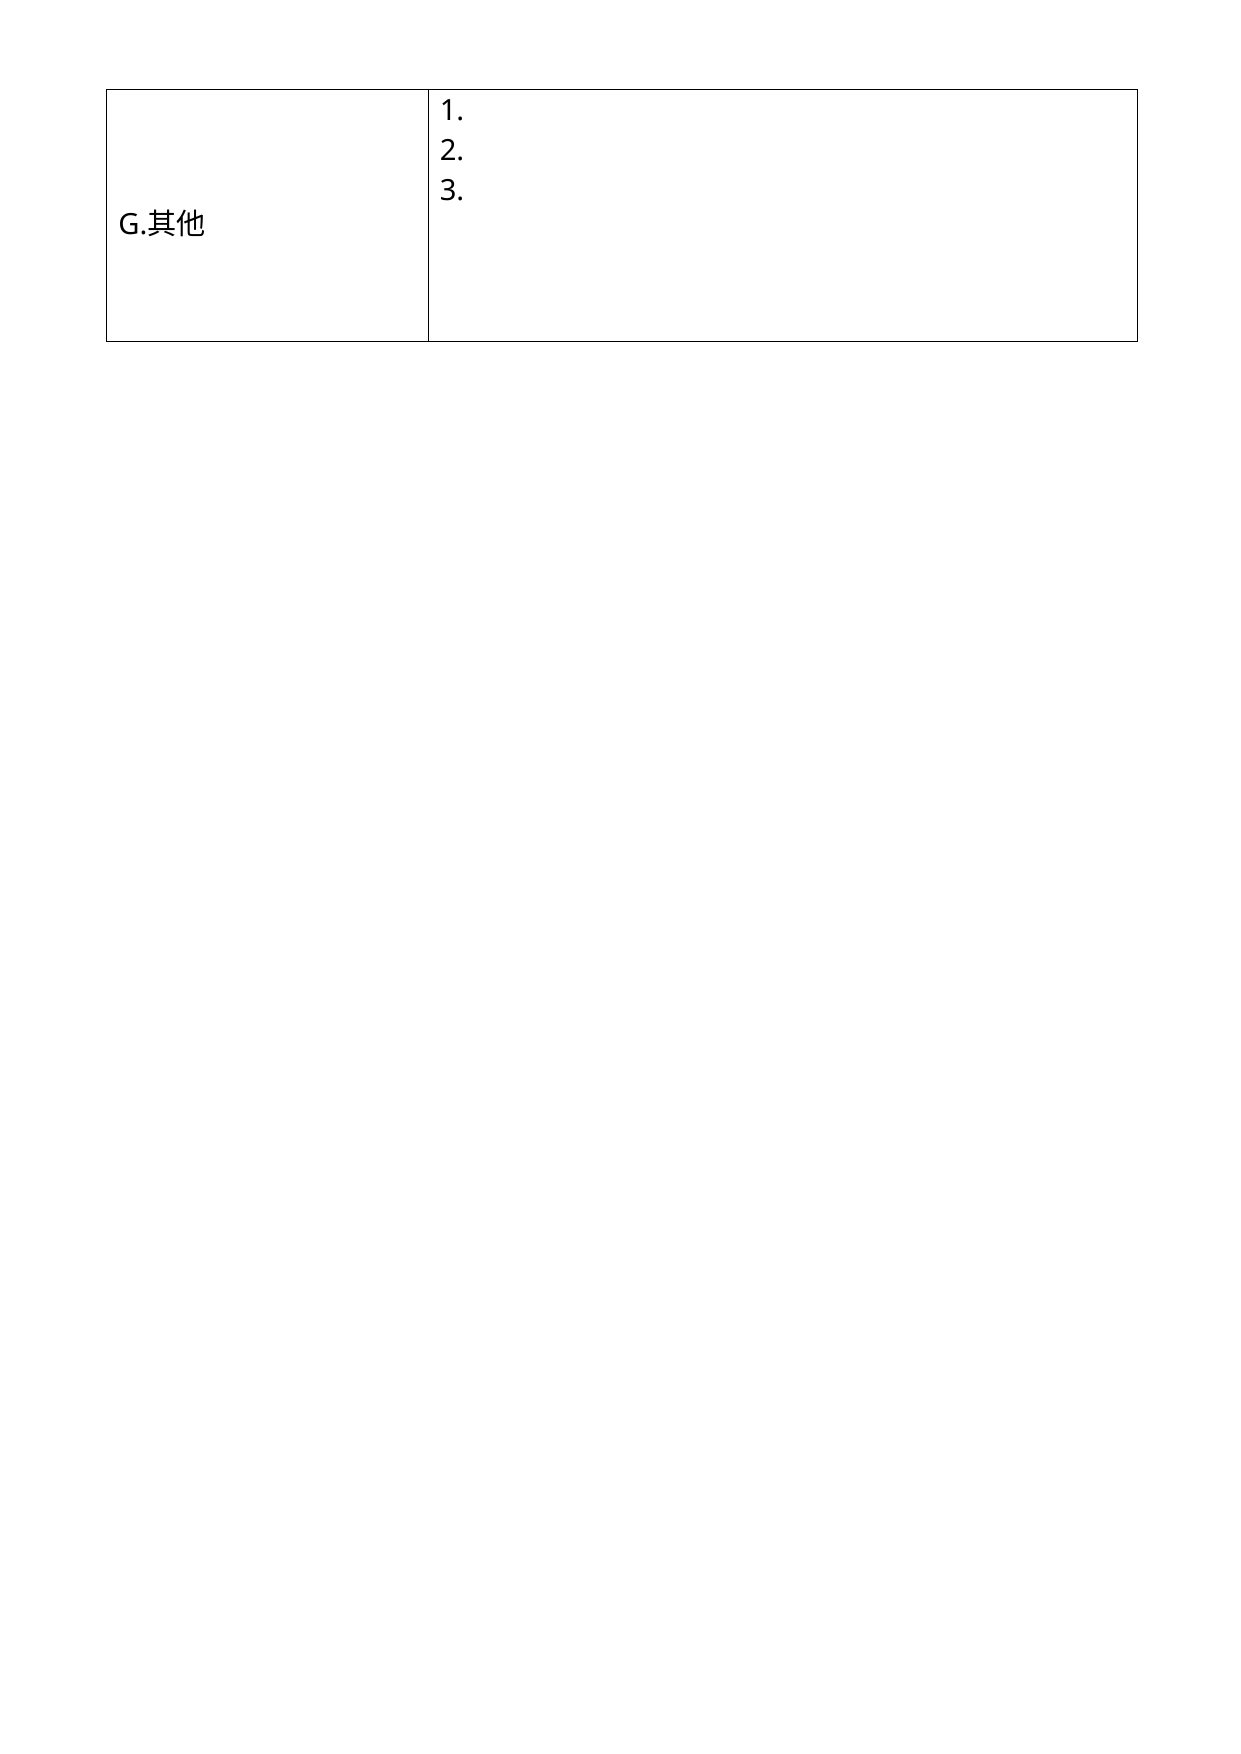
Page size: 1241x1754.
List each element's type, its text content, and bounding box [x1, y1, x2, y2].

table_cell G.其他 [107, 90, 428, 341]
table_cell 1. 2. 3. [429, 90, 1137, 341]
